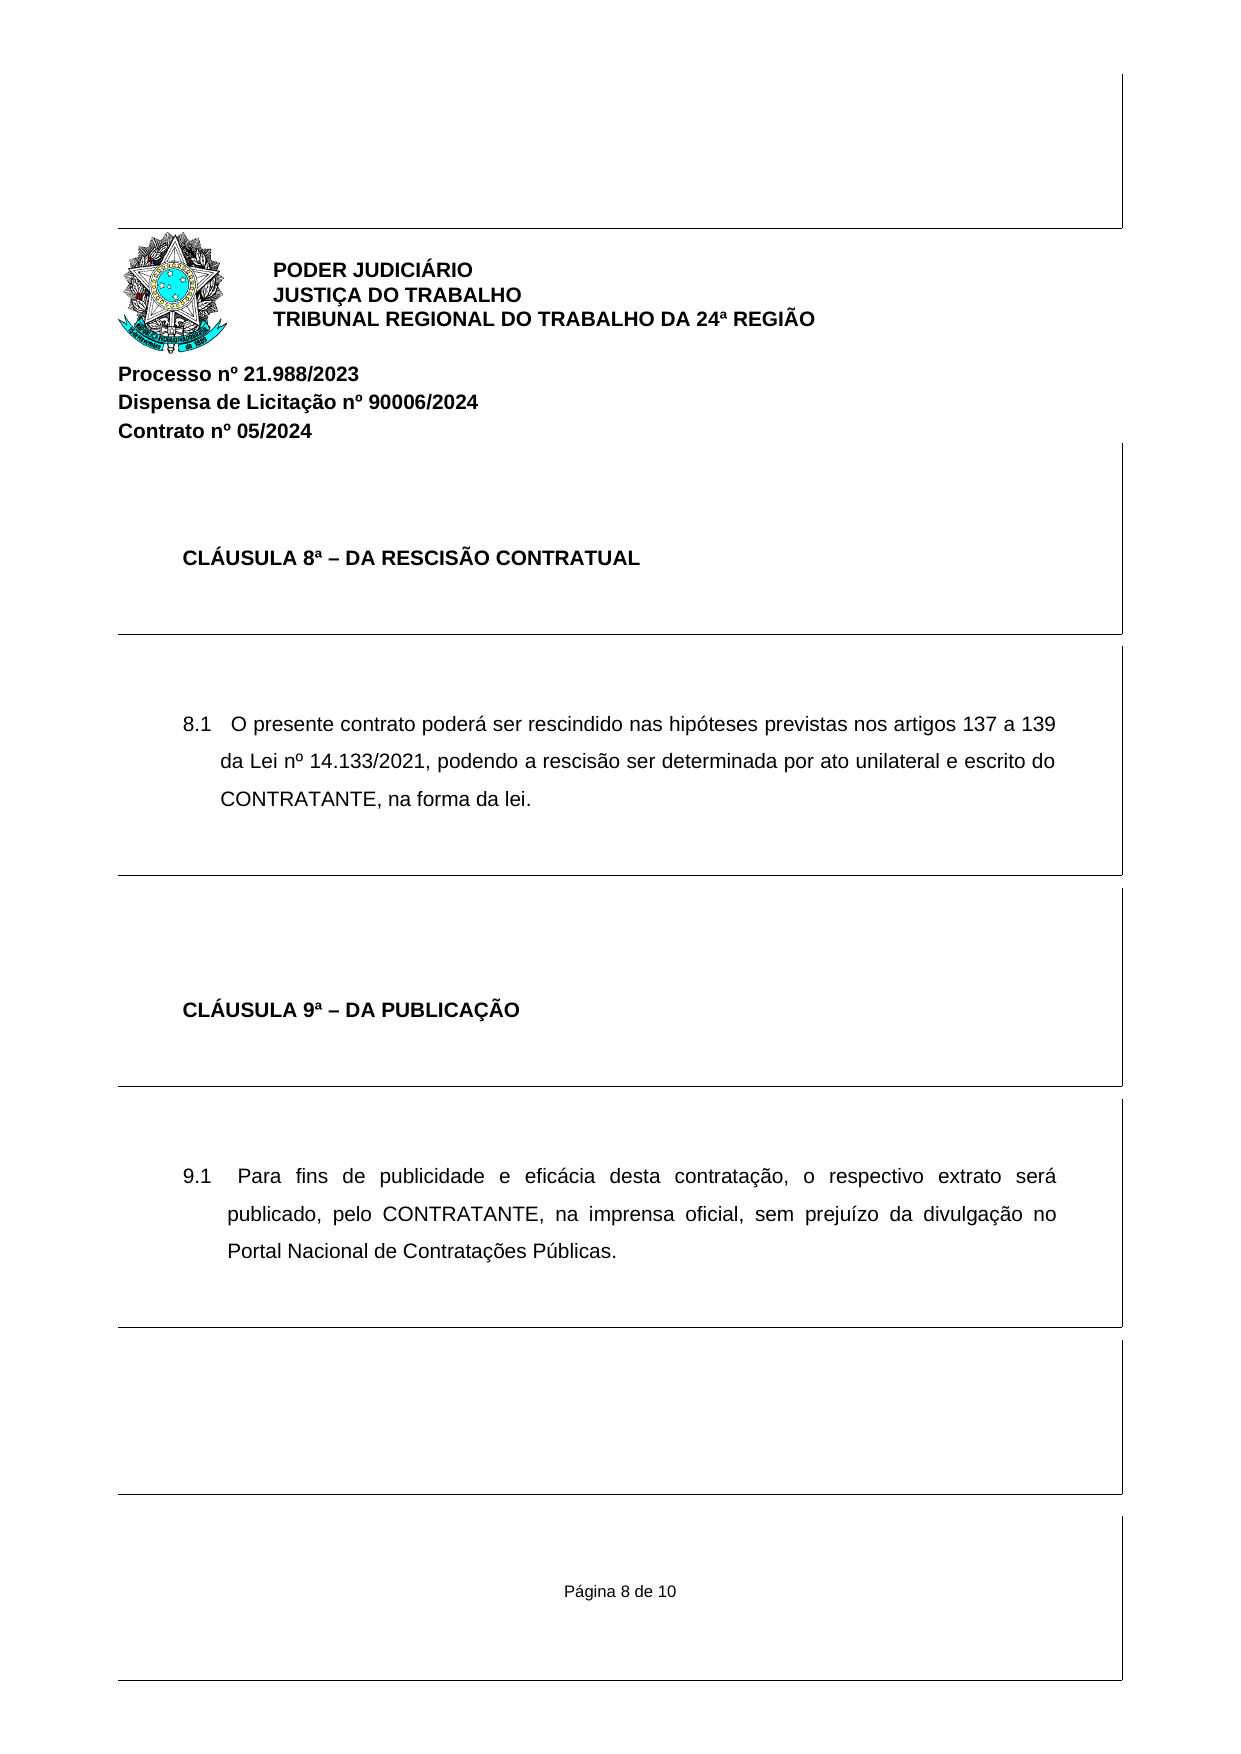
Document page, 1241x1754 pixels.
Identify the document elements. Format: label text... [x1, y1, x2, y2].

list O presente contrato poderá ser rescindido nas hipóteses previstas nos artigos 137 a 139 da Lei nº 14.133/2021, podendo a rescisão ser determinada por ato unilateral e escrito do CONTRATANTE, na forma da lei. [118, 646, 1122, 875]
subtitle CLÁUSULA 8ª – DA RESCISÃO CONTRATUAL [118, 480, 1122, 634]
list Para fins de publicidade e eficácia desta contratação, o respectivo extrato será publicado, pelo CONTRATANTE, na imprensa oficial, sem prejuízo da divulgação no Portal Nacional de Contratações Públicas. [118, 1099, 1122, 1327]
subtitle CLÁUSULA 9ª – DA PUBLICAÇÃO [118, 932, 1122, 1086]
